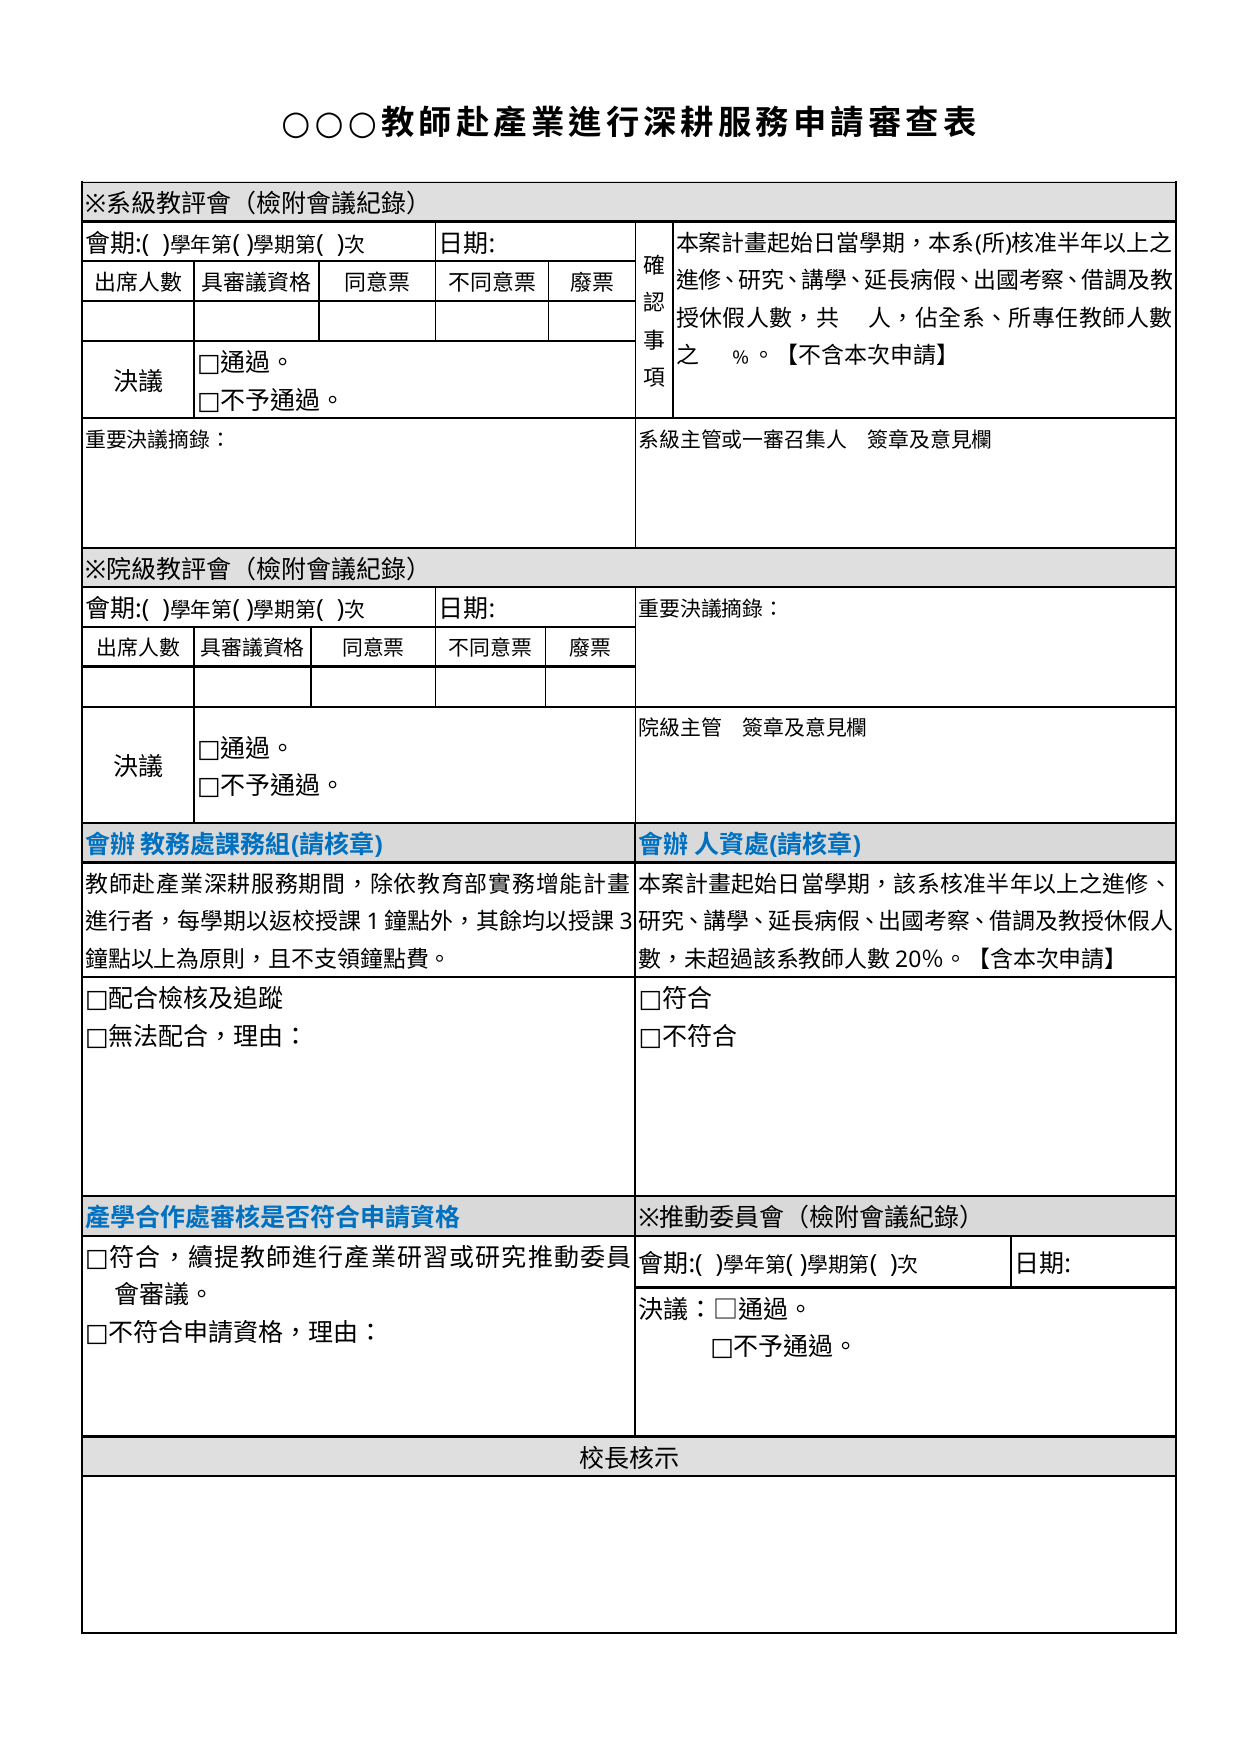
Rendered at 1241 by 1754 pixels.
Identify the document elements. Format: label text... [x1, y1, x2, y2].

table_cell [312, 668, 435, 706]
table_cell 本案計畫起始日當學期，本系(所)核准半年以上之進修、研究、講學、延長病假、出國考察、借調及教授休假人數，共 人，佔全系、所專任教師人數之 ﹪。【不含本次申請】 [674, 223, 1175, 417]
table_cell [83, 668, 193, 706]
table_cell 會辦 人資處(請核章) [636, 824, 1175, 861]
table_cell 院級主管 簽章及意見欄 [636, 708, 1175, 822]
table_cell [436, 668, 545, 706]
table_cell 校長核示 [83, 1438, 1175, 1475]
table_cell [195, 302, 318, 340]
table_cell 確認事項 [636, 223, 672, 417]
table_cell 同意票 [312, 628, 435, 665]
table_cell 系級主管或一審召集人 簽章及意見欄 [636, 419, 1175, 547]
table_cell 日期: [1012, 1237, 1175, 1286]
table_cell 日期: [436, 223, 635, 260]
table_cell [320, 302, 435, 340]
table_cell 廢票 [546, 628, 635, 665]
table_cell 決議 [83, 342, 193, 417]
table_cell 決議：□通過。 □不予通過。 [636, 1289, 1175, 1435]
table_cell □通過。 □不予通過。 [195, 342, 635, 417]
table_cell 不同意票 [436, 262, 548, 299]
table_cell 同意票 [320, 262, 435, 299]
table_cell □符合，續提教師進行產業研習或研究推動委員會審議。 □不符合申請資格，理由： [83, 1237, 634, 1435]
table_cell 出席人數 [83, 262, 193, 299]
table_cell [83, 302, 193, 340]
table_cell 廢票 [549, 262, 635, 299]
text ○○○教師赴產業進行深耕服務申請審查表 [106, 95, 1152, 144]
table_cell [549, 302, 635, 340]
table_cell 具審議資格 [195, 262, 318, 299]
table_cell 會期:( )學年第( )學期第( )次 [83, 588, 435, 626]
table_cell □配合檢核及追蹤 □無法配合，理由： [83, 978, 634, 1195]
table_cell 本案計畫起始日當學期，該系核准半年以上之進修、研究、講學、延長病假、出國考察、借調及教授休假人數，未超過該系教師人數20％。【含本次申請】 [636, 864, 1175, 976]
table_cell [436, 302, 548, 340]
table_cell 會辦 教務處課務組(請核章) [83, 824, 634, 861]
table_cell 會期:( )學年第( )學期第( )次 [83, 223, 435, 260]
table_cell 會期:( )學年第( )學期第( )次 [636, 1237, 1010, 1286]
table_cell 日期: [436, 588, 635, 626]
table_cell 重要決議摘錄： [83, 419, 635, 547]
table_header ※系級教評會（檢附會議紀錄） [83, 183, 1175, 220]
table_cell [195, 668, 310, 706]
table_cell 教師赴產業深耕服務期間，除依教育部實務增能計畫進行者，每學期以返校授課1鐘點外，其餘均以授課3鐘點以上為原則，且不支領鐘點費。 [83, 864, 634, 976]
table_cell 不同意票 [436, 628, 545, 665]
table_cell 具審議資格 [195, 628, 310, 665]
table_cell 產學合作處審核是否符合申請資格 [83, 1197, 634, 1235]
table_cell □符合 □不符合 [636, 978, 1175, 1195]
table_cell [546, 668, 635, 706]
table_cell 重要決議摘錄： [636, 588, 1175, 706]
table_cell □通過。 □不予通過。 [195, 708, 635, 822]
table_cell ※院級教評會（檢附會議紀錄） [83, 549, 1175, 586]
table_cell [83, 1477, 1175, 1632]
table_cell ※推動委員會（檢附會議紀錄） [636, 1197, 1175, 1235]
table_cell 出席人數 [83, 628, 193, 665]
table_cell 決議 [83, 708, 193, 822]
